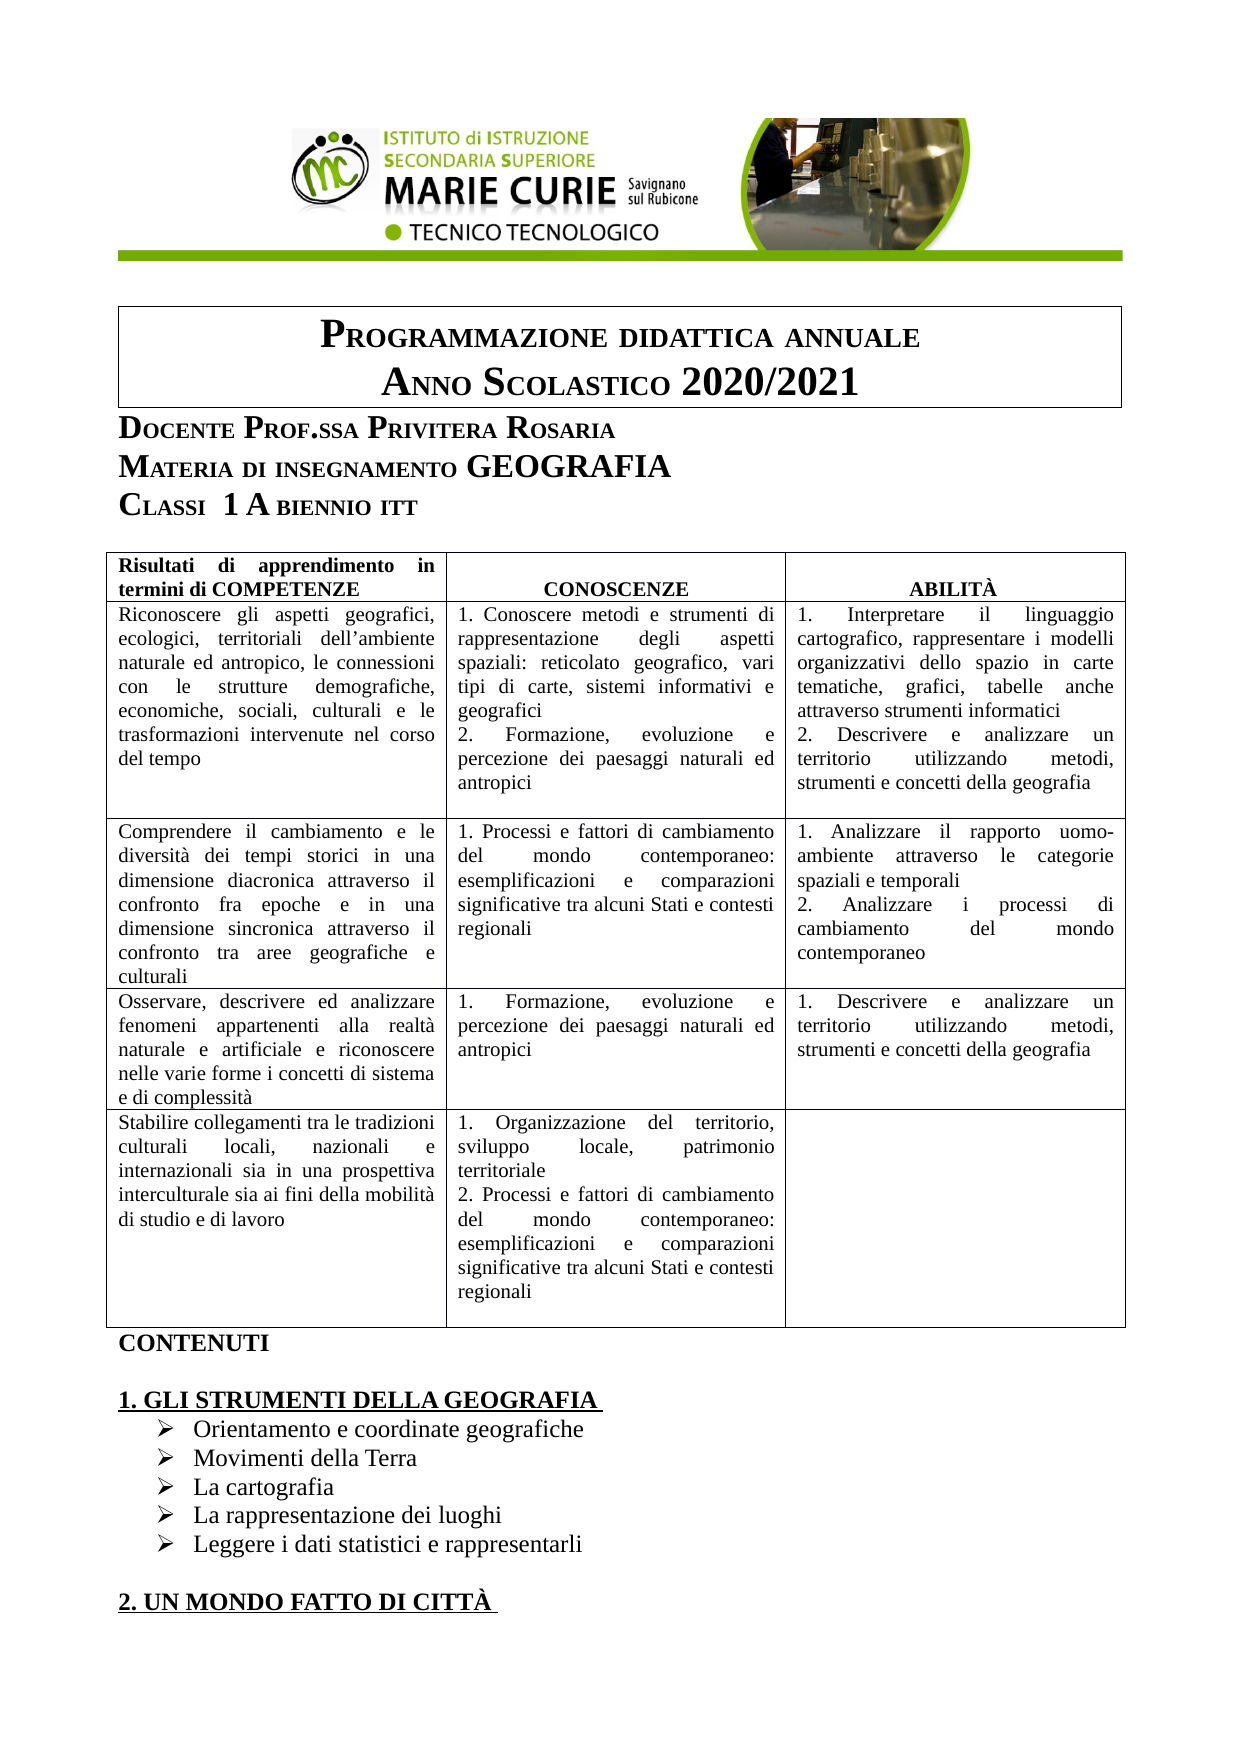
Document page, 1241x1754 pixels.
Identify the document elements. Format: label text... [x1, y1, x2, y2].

table_cell 1. Interpretare il linguaggio cartografico, rappresentare i modelli organizzativi dello spazio in carte tematiche, grafici, tabelle anche attraverso strumenti informatici 2. Descrivere e analizzare un territorio utilizzando metodi, strumenti e concetti della geografia [786, 602, 1125, 818]
text Docente Prof.ssa Privitera Rosaria [118, 408, 1122, 446]
picture [118, 118, 1123, 261]
table_cell [786, 1110, 1125, 1327]
table_cell 1. Analizzare il rapporto uomo-ambiente attraverso le categorie spaziali e temporali 2. Analizzare i processi di cambiamento del mondo contemporaneo [786, 819, 1125, 988]
table_header Risultati di apprendimento in termini di COMPETENZE [107, 553, 446, 601]
text CONTENUTI [118, 1328, 1122, 1357]
list La cartografia [156, 1472, 1122, 1500]
table_cell Stabilire collegamenti tra le tradizioni culturali locali, nazionali e internazionali sia in una prospettiva interculturale sia ai fini della mobilità di studio e di lavoro [107, 1110, 446, 1327]
text 2. UN MONDO FATTO DI CITTÀ [118, 1587, 1122, 1615]
list La rappresentazione dei luoghi [156, 1500, 1122, 1529]
text Classi 1 A biennio itt [118, 484, 1122, 523]
table_cell Riconoscere gli aspetti geografici, ecologici, territoriali dell’ambiente naturale ed antropico, le connessioni con le strutture demografiche, economiche, sociali, culturali e le trasformazioni intervenute nel corso del tempo [107, 602, 446, 818]
table_cell 1. Organizzazione del territorio, sviluppo locale, patrimonio territoriale 2. Processi e fattori di cambiamento del mondo contemporaneo: esemplificazioni e comparazioni significative tra alcuni Stati e contesti regionali [447, 1110, 785, 1327]
table_header CONOSCENZE [447, 553, 785, 601]
list Leggere i dati statistici e rappresentarli [156, 1529, 1122, 1558]
text Programmazione didattica annuale [119, 307, 1121, 354]
table_cell 1. Descrivere e analizzare un territorio utilizzando metodi, strumenti e concetti della geografia [786, 989, 1125, 1109]
table_header ABILITÀ [786, 553, 1125, 601]
list Orientamento e coordinate geografiche [156, 1414, 1122, 1443]
text Anno Scolastico 2020/2021 [119, 354, 1121, 407]
table_cell 1. Processi e fattori di cambiamento del mondo contemporaneo: esemplificazioni e comparazioni significative tra alcuni Stati e contesti regionali [447, 819, 785, 988]
table_cell Comprendere il cambiamento e le diversità dei tempi storici in una dimensione diacronica attraverso il confronto fra epoche e in una dimensione sincronica attraverso il confronto tra aree geografiche e culturali [107, 819, 446, 988]
text 1. GLI STRUMENTI DELLA GEOGRAFIA [118, 1385, 1122, 1414]
list Movimenti della Terra [156, 1443, 1122, 1472]
table_cell 1. Formazione, evoluzione e percezione dei paesaggi naturali ed antropici [447, 989, 785, 1109]
text Materia di insegnamento GEOGRAFIA [118, 446, 1122, 484]
table_cell Osservare, descrivere ed analizzare fenomeni appartenenti alla realtà naturale e artificiale e riconoscere nelle varie forme i concetti di sistema e di complessità [107, 989, 446, 1109]
table_cell 1. Conoscere metodi e strumenti di rappresentazione degli aspetti spaziali: reticolato geografico, vari tipi di carte, sistemi informativi e geografici 2. Formazione, evoluzione e percezione dei paesaggi naturali ed antropici [447, 602, 785, 818]
